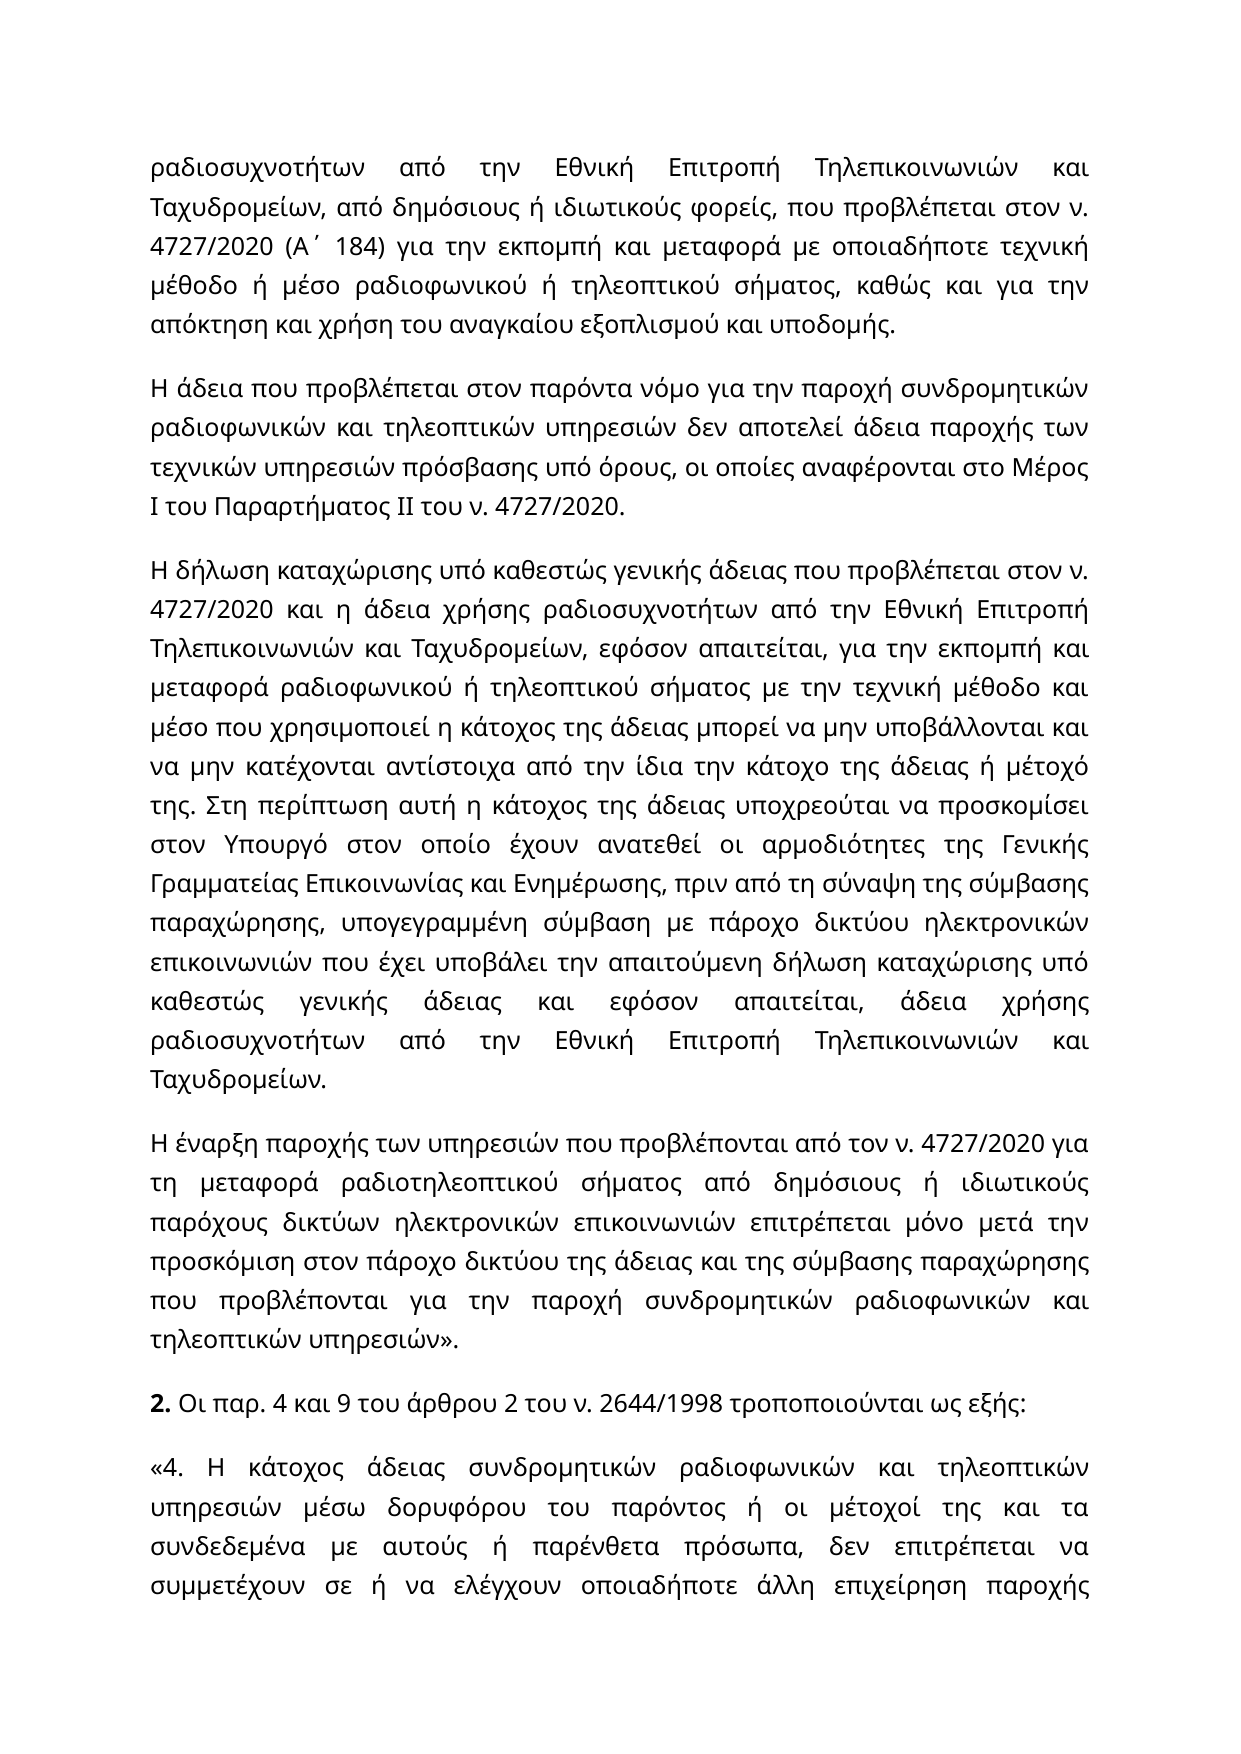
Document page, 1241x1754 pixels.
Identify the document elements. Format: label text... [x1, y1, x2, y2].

text 2. Οι παρ. 4 και 9 του άρθρου 2 του ν. 2644/1998 τροποποιούνται ως εξής: [150, 1386, 1090, 1420]
text ραδιοσυχνοτήτων από την Εθνική Επιτροπή Τηλεπικοινωνιών και Ταχυδρομείων, από δημόσιους ή ιδιωτικούς φορείς, που προβλέπεται στον ν. 4727/2020 (Α΄ 184) για την εκπομπή και μεταφορά με οποιαδήποτε τεχνική μέθοδο ή μέσο ραδιοφωνικού ή τηλεοπτικού σήματος, καθώς και για την απόκτηση και χρήση του αναγκαίου εξοπλισμού και υποδομής. [150, 150, 1090, 341]
text «4. Η κάτοχος άδειας συνδρομητικών ραδιοφωνικών και τηλεοπτικών υπηρεσιών μέσω δορυφόρου του παρόντος ή οι μέτοχοί της και τα συνδεδεμένα με αυτούς ή παρένθετα πρόσωπα, δεν επιτρέπεται να συμμετέχουν σε ή να ελέγχουν οποιαδήποτε άλλη επιχείρηση παροχής [150, 1450, 1090, 1602]
text Η έναρξη παροχής των υπηρεσιών που προβλέπονται από τον ν. 4727/2020 για τη μεταφορά ραδιοτηλεοπτικού σήματος από δημόσιους ή ιδιωτικούς παρόχους δικτύων ηλεκτρονικών επικοινωνιών επιτρέπεται μόνο μετά την προσκόμιση στον πάροχο δικτύου της άδειας και της σύμβασης παραχώρησης που προβλέπονται για την παροχή συνδρομητικών ραδιοφωνικών και τηλεοπτικών υπηρεσιών». [150, 1126, 1090, 1356]
text Η δήλωση καταχώρισης υπό καθεστώς γενικής άδειας που προβλέπεται στον ν. 4727/2020 και η άδεια χρήσης ραδιοσυχνοτήτων από την Εθνική Επιτροπή Τηλεπικοινωνιών και Ταχυδρομείων, εφόσον απαιτείται, για την εκπομπή και μεταφορά ραδιοφωνικού ή τηλεοπτικού σήματος με την τεχνική μέθοδο και μέσο που χρησιμοποιεί η κάτοχος της άδειας μπορεί να μην υποβάλλονται και να μην κατέχονται αντίστοιχα από την ίδια την κάτοχο της άδειας ή μέτοχό της. Στη περίπτωση αυτή η κάτοχος της άδειας υποχρεούται να προσκομίσει στον Υπουργό στον οποίο έχουν ανατεθεί οι αρμοδιότητες της Γενικής Γραμματείας Επικοινωνίας και Ενημέρωσης, πριν από τη σύναψη της σύμβασης παραχώρησης, υπογεγραμμένη σύμβαση με πάροχο δικτύου ηλεκτρονικών επικοινωνιών που έχει υποβάλει την απαιτούμενη δήλωση καταχώρισης υπό καθεστώς γενικής άδειας και εφόσον απαιτείται, άδεια χρήσης ραδιοσυχνοτήτων από την Εθνική Επιτροπή Τηλεπικοινωνιών και Ταχυδρομείων. [150, 552, 1090, 1096]
text Η άδεια που προβλέπεται στον παρόντα νόμο για την παροχή συνδρομητικών ραδιοφωνικών και τηλεοπτικών υπηρεσιών δεν αποτελεί άδεια παροχής των τεχνικών υπηρεσιών πρόσβασης υπό όρους, οι οποίες αναφέρονται στο Μέρος Ι του Παραρτήματος ΙΙ του ν. 4727/2020. [150, 371, 1090, 522]
